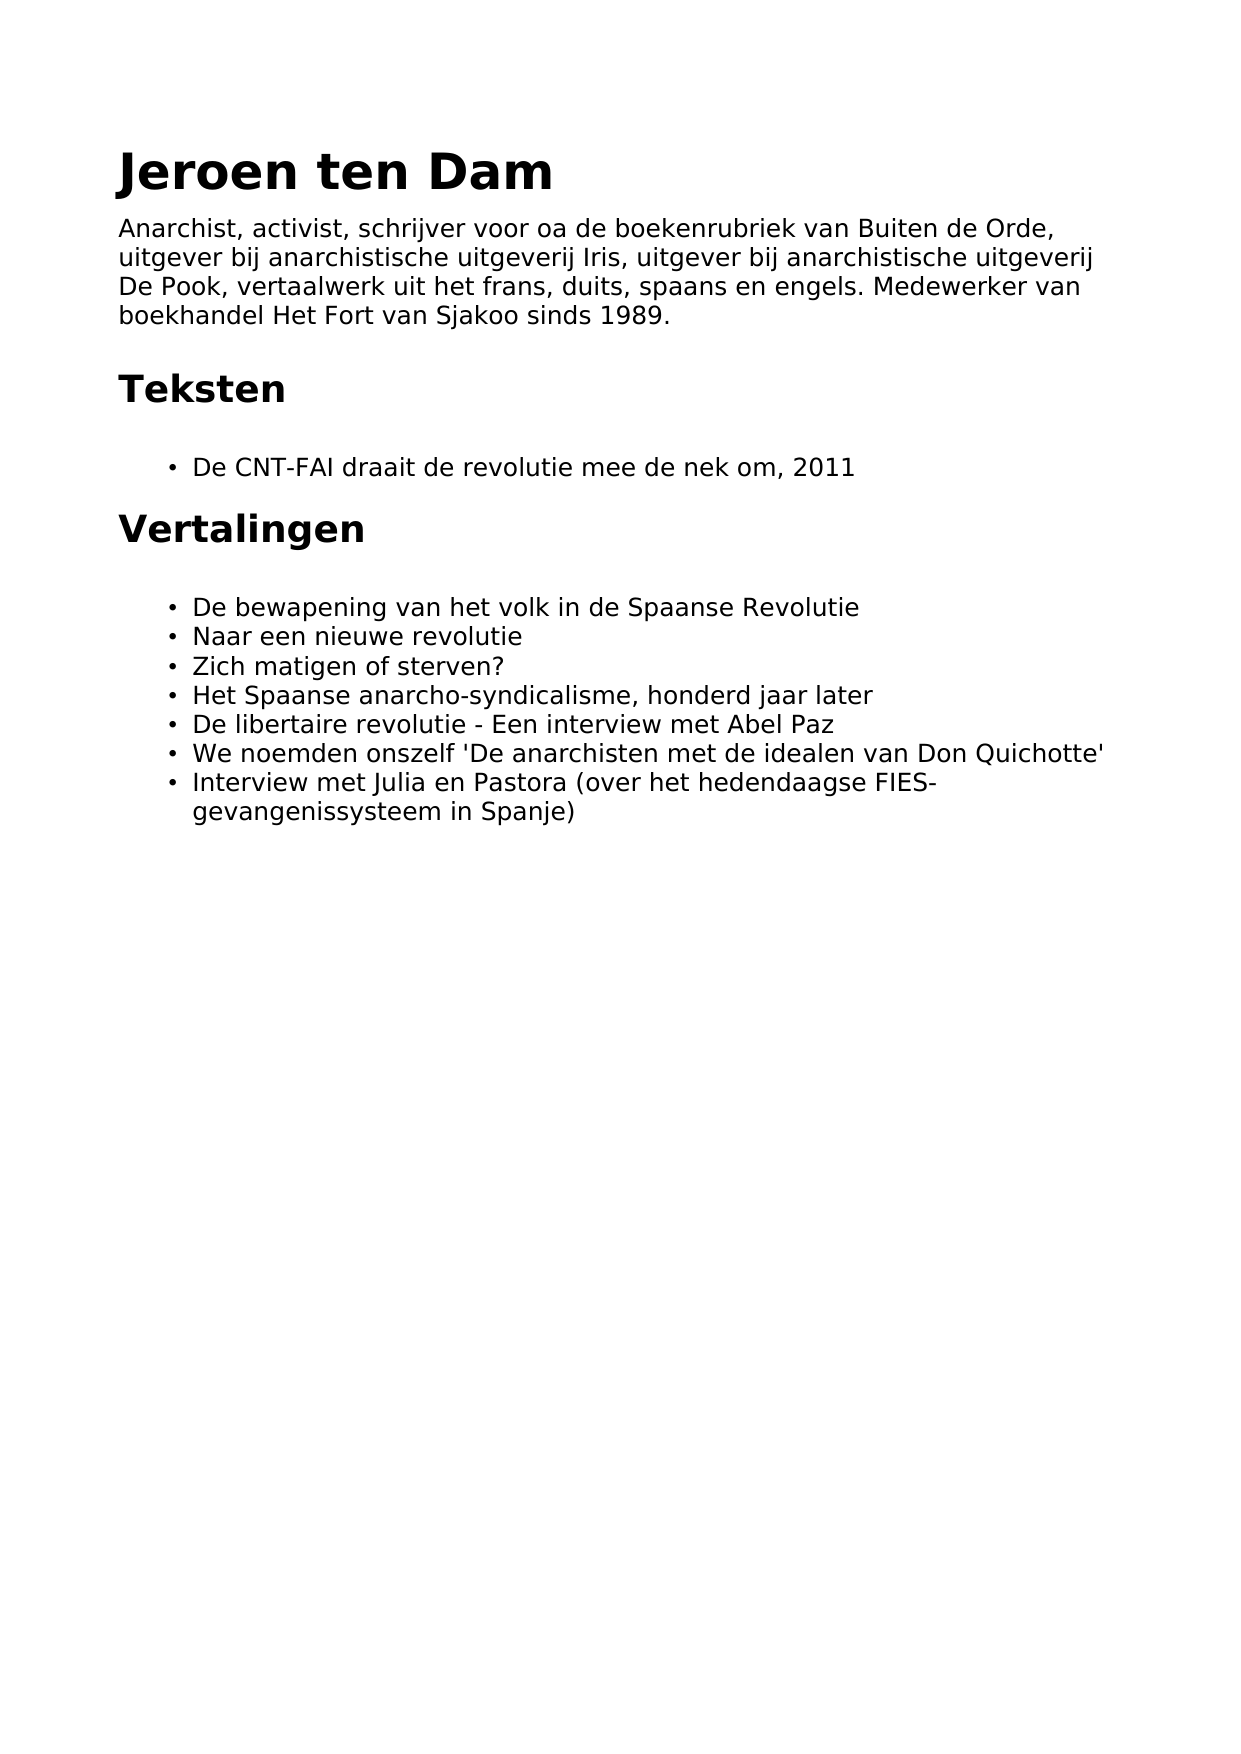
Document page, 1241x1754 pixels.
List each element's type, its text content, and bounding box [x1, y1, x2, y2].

list Zich matigen of sterven? [177, 652, 1122, 681]
list Naar een nieuwe revolutie [177, 623, 1122, 652]
list Interview met Julia en Pastora (over het hedendaagse FIES-gevangenissysteem in Spanje) [177, 768, 1122, 827]
list De CNT-FAI draait de revolutie mee de nek om, 2011 [177, 454, 1122, 483]
subtitle Jeroen ten Dam [118, 143, 1122, 201]
list Het Spaanse anarcho-syndicalisme, honderd jaar later [177, 681, 1122, 710]
list De bewapening van het volk in de Spaanse Revolutie [177, 593, 1122, 623]
subtitle Teksten [118, 368, 1122, 412]
text Anarchist, activist, schrijver voor oa de boekenrubriek van Buiten de Orde, uitgever bij anarchistische uitgeverij Iris, uitgever bij anarchistische uitgeverij De Pook, vertaalwerk uit het frans, duits, spaans en engels. Medewerker van boekhandel Het Fort van Sjakoo sinds 1989. [118, 214, 1122, 331]
list De libertaire revolutie - Een interview met Abel Paz [177, 710, 1122, 739]
subtitle Vertalingen [118, 508, 1122, 551]
list We noemden onszelf 'De anarchisten met de idealen van Don Quichotte' [177, 739, 1122, 768]
